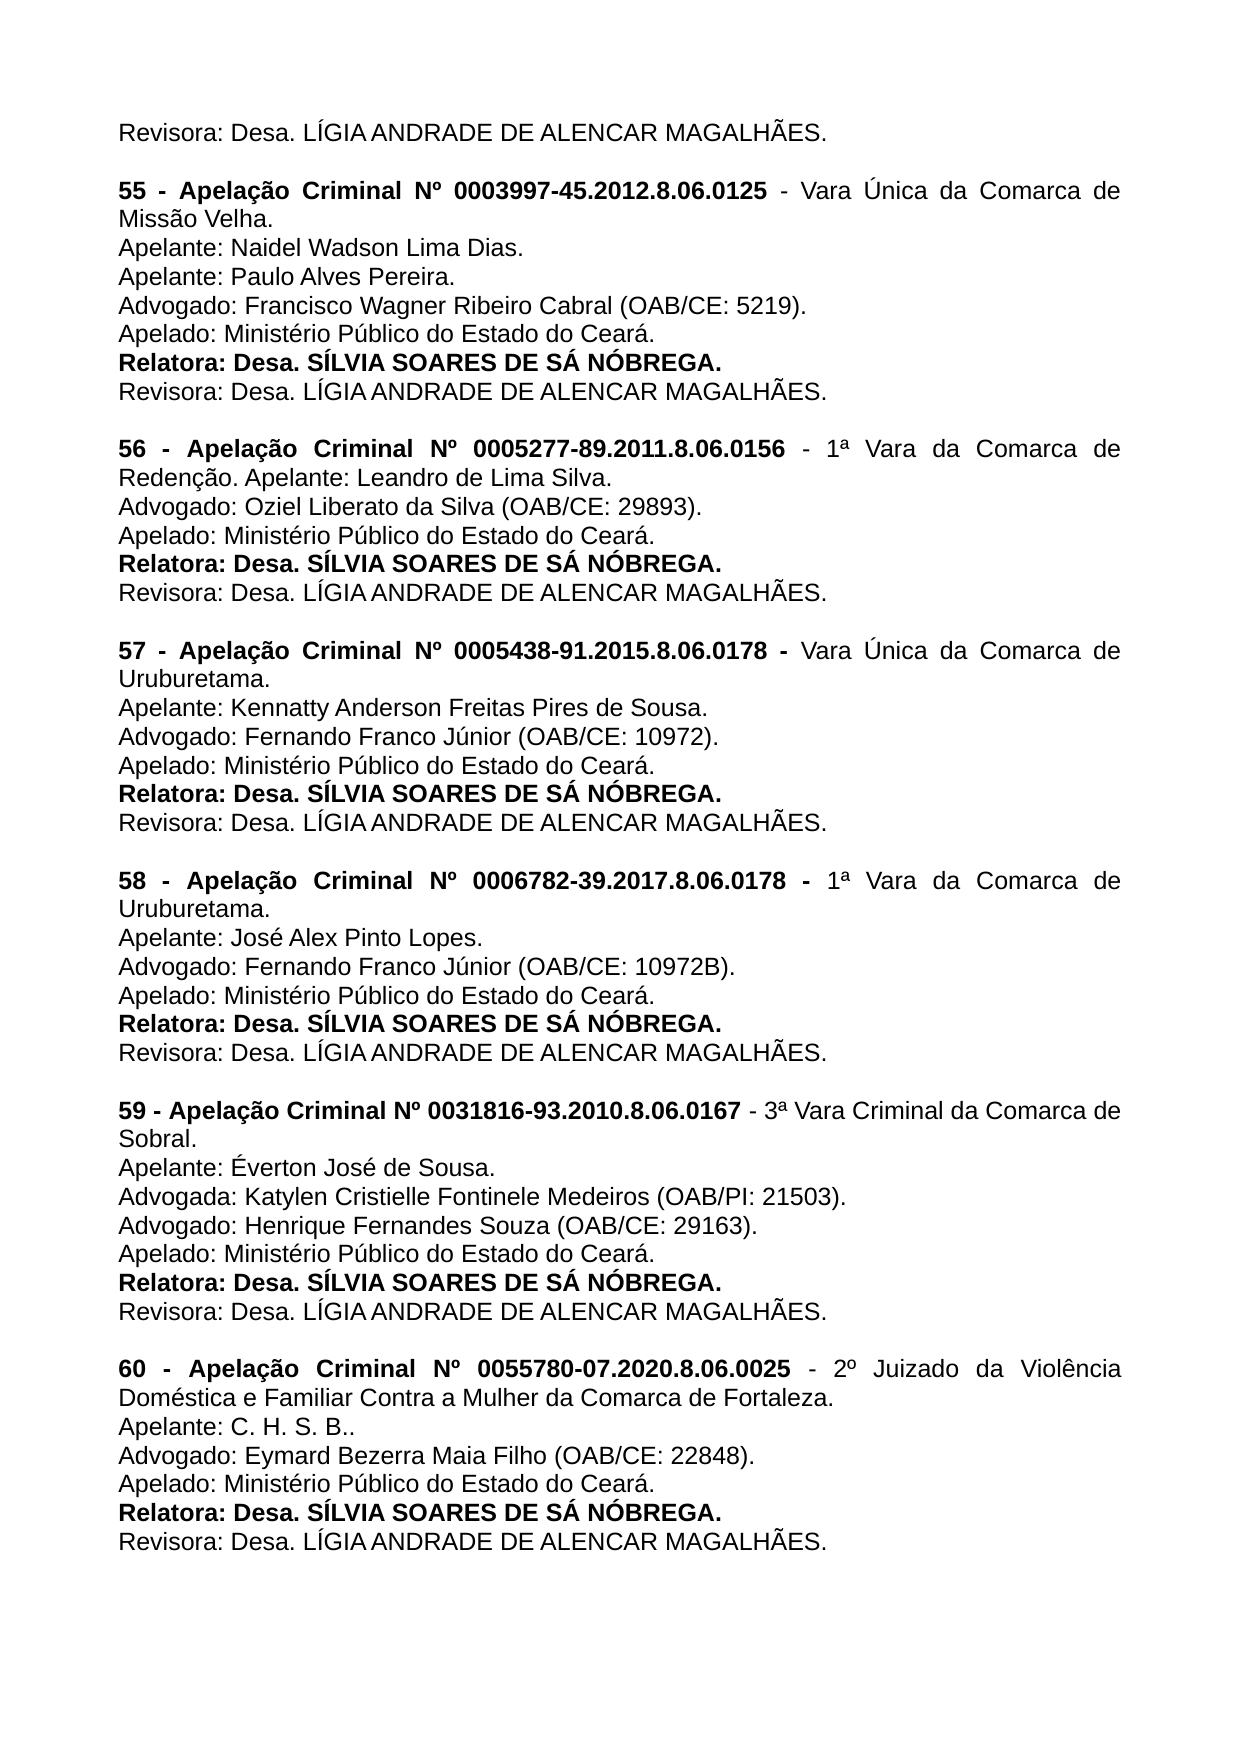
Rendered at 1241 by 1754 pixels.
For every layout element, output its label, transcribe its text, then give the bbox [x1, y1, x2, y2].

text Apelado: Ministério Público do Estado do Ceará. [118, 751, 1122, 779]
text Revisora: Desa. LÍGIA ANDRADE DE ALENCAR MAGALHÃES. [118, 377, 1122, 406]
text Apelante: Naidel Wadson Lima Dias. [118, 233, 1122, 262]
text Relatora: Desa. SÍLVIA SOARES DE SÁ NÓBREGA. [118, 1268, 1122, 1297]
text Relatora: Desa. SÍLVIA SOARES DE SÁ NÓBREGA. [118, 1498, 1122, 1527]
text Advogado: Fernando Franco Júnior (OAB/CE: 10972B). [118, 952, 1122, 981]
text Apelado: Ministério Público do Estado do Ceará. [118, 319, 1122, 348]
text Relatora: Desa. SÍLVIA SOARES DE SÁ NÓBREGA. [118, 1009, 1122, 1038]
text 56 - Apelação Criminal Nº 0005277-89.2011.8.06.0156 - 1ª Vara da Comarca de Redenção. Apelante: Leandro de Lima Silva. [118, 434, 1122, 492]
text 57 - Apelação Criminal Nº 0005438-91.2015.8.06.0178 - Vara Única da Comarca de Uruburetama. [118, 636, 1122, 693]
text Advogado: Henrique Fernandes Souza (OAB/CE: 29163). [118, 1211, 1122, 1239]
text Apelante: Éverton José de Sousa. [118, 1153, 1122, 1182]
text Apelado: Ministério Público do Estado do Ceará. [118, 981, 1122, 1009]
text 58 - Apelação Criminal Nº 0006782-39.2017.8.06.0178 - 1ª Vara da Comarca de Uruburetama. [118, 866, 1122, 923]
text Apelado: Ministério Público do Estado do Ceará. [118, 521, 1122, 549]
text Revisora: Desa. LÍGIA ANDRADE DE ALENCAR MAGALHÃES. [118, 578, 1122, 607]
text Relatora: Desa. SÍLVIA SOARES DE SÁ NÓBREGA. [118, 779, 1122, 808]
text Advogado: Fernando Franco Júnior (OAB/CE: 10972). [118, 722, 1122, 751]
text 55 - Apelação Criminal Nº 0003997-45.2012.8.06.0125 - Vara Única da Comarca de Missão Velha. [118, 176, 1122, 233]
text Relatora: Desa. SÍLVIA SOARES DE SÁ NÓBREGA. [118, 549, 1122, 578]
text Apelante: Kennatty Anderson Freitas Pires de Sousa. [118, 693, 1122, 722]
text Relatora: Desa. SÍLVIA SOARES DE SÁ NÓBREGA. [118, 348, 1122, 377]
text Revisora: Desa. LÍGIA ANDRADE DE ALENCAR MAGALHÃES. [118, 808, 1122, 837]
text Apelado: Ministério Público do Estado do Ceará. [118, 1239, 1122, 1268]
text 60 - Apelação Criminal Nº 0055780-07.2020.8.06.0025 - 2º Juizado da Violência Doméstica e Familiar Contra a Mulher da Comarca de Fortaleza. [118, 1354, 1122, 1412]
text Revisora: Desa. LÍGIA ANDRADE DE ALENCAR MAGALHÃES. [118, 1038, 1122, 1067]
text Revisora: Desa. LÍGIA ANDRADE DE ALENCAR MAGALHÃES. [118, 1527, 1122, 1556]
text Advogado: Oziel Liberato da Silva (OAB/CE: 29893). [118, 492, 1122, 521]
text Revisora: Desa. LÍGIA ANDRADE DE ALENCAR MAGALHÃES. [118, 1297, 1122, 1326]
text Apelante: Paulo Alves Pereira. [118, 262, 1122, 291]
text Advogado: Eymard Bezerra Maia Filho (OAB/CE: 22848). [118, 1441, 1122, 1469]
text Apelado: Ministério Público do Estado do Ceará. [118, 1469, 1122, 1498]
text Advogada: Katylen Cristielle Fontinele Medeiros (OAB/PI: 21503). [118, 1182, 1122, 1211]
text Apelante: C. H. S. B.. [118, 1412, 1122, 1441]
text 59 - Apelação Criminal Nº 0031816-93.2010.8.06.0167 - 3ª Vara Criminal da Comarca de Sobral. [118, 1096, 1122, 1153]
text Advogado: Francisco Wagner Ribeiro Cabral (OAB/CE: 5219). [118, 291, 1122, 319]
text Apelante: José Alex Pinto Lopes. [118, 923, 1122, 952]
text Revisora: Desa. LÍGIA ANDRADE DE ALENCAR MAGALHÃES. [118, 118, 1122, 147]
